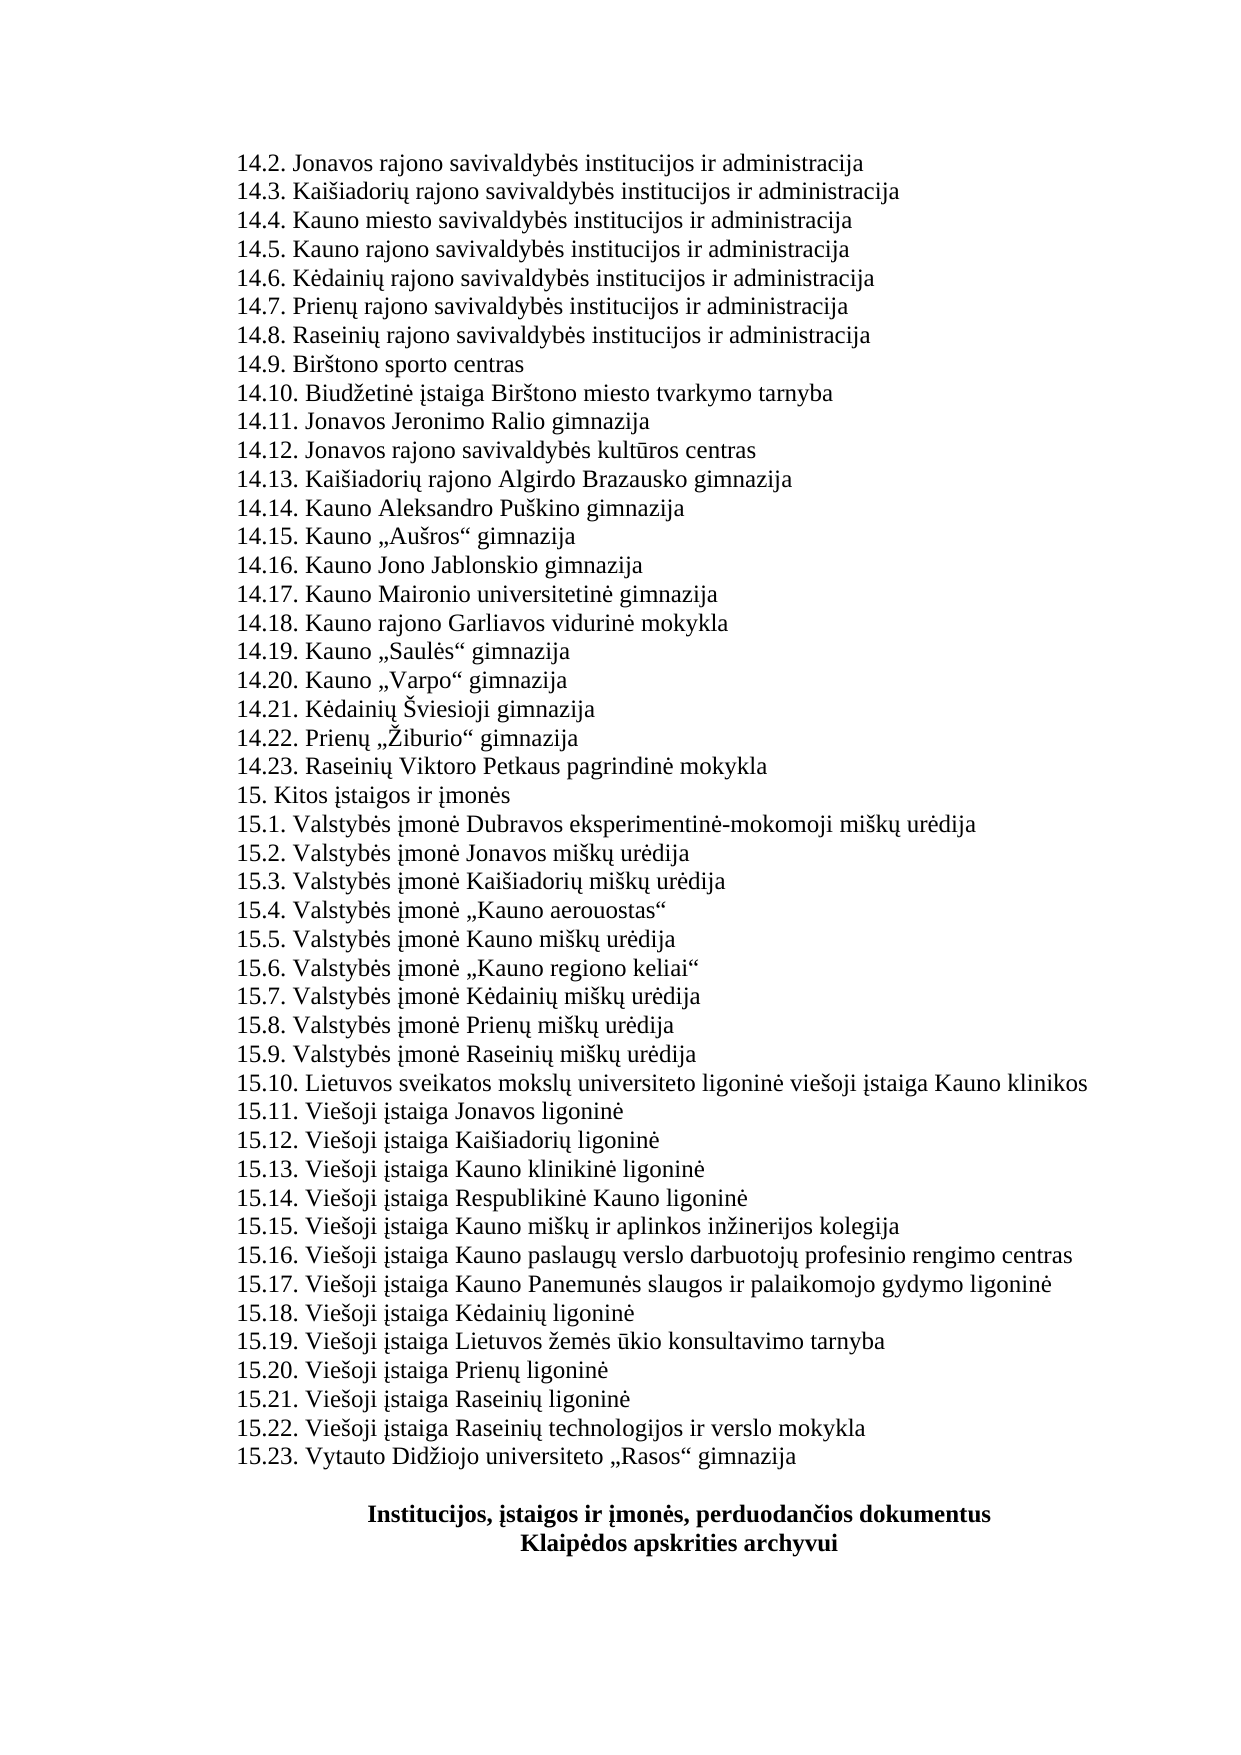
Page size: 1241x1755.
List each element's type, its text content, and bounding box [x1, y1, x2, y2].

text 15.14. Viešoji įstaiga Respublikinė Kauno ligoninė [177, 1183, 1181, 1211]
text 14.16. Kauno Jono Jablonskio gimnazija [177, 550, 1181, 579]
text 14.13. Kaišiadorių rajono Algirdo Brazausko gimnazija [177, 464, 1181, 493]
text 14.20. Kauno „Varpo“ gimnazija [177, 665, 1181, 694]
text 15.8. Valstybės įmonė Prienų miškų urėdija [177, 1010, 1181, 1039]
text 14.9. Birštono sporto centras [177, 349, 1181, 378]
text 15.19. Viešoji įstaiga Lietuvos žemės ūkio konsultavimo tarnyba [177, 1326, 1181, 1355]
text 14.5. Kauno rajono savivaldybės institucijos ir administracija [177, 234, 1181, 263]
text 14.14. Kauno Aleksandro Puškino gimnazija [177, 493, 1181, 521]
text 14.4. Kauno miesto savivaldybės institucijos ir administracija [177, 205, 1181, 234]
text 14.6. Kėdainių rajono savivaldybės institucijos ir administracija [177, 263, 1181, 291]
text 15.11. Viešoji įstaiga Jonavos ligoninė [177, 1096, 1181, 1125]
text 14.17. Kauno Maironio universitetinė gimnazija [177, 579, 1181, 608]
text 15.12. Viešoji įstaiga Kaišiadorių ligoninė [177, 1125, 1181, 1154]
text Institucijos, įstaigos ir įmonės, perduodančios dokumentus [177, 1499, 1181, 1528]
text 15.4. Valstybės įmonė „Kauno aerouostas“ [177, 895, 1181, 924]
text 14.8. Raseinių rajono savivaldybės institucijos ir administracija [177, 320, 1181, 349]
text 15.10. Lietuvos sveikatos mokslų universiteto ligoninė viešoji įstaiga Kauno klinikos [177, 1068, 1181, 1096]
text 14.15. Kauno „Aušros“ gimnazija [177, 521, 1181, 550]
text 15.9. Valstybės įmonė Raseinių miškų urėdija [177, 1039, 1181, 1068]
text 15.15. Viešoji įstaiga Kauno miškų ir aplinkos inžinerijos kolegija [177, 1211, 1181, 1240]
text 15.5. Valstybės įmonė Kauno miškų urėdija [177, 924, 1181, 953]
text 15.6. Valstybės įmonė „Kauno regiono keliai“ [177, 953, 1181, 981]
text 15.17. Viešoji įstaiga Kauno Panemunės slaugos ir palaikomojo gydymo ligoninė [177, 1269, 1181, 1298]
text 15.21. Viešoji įstaiga Raseinių ligoninė [177, 1384, 1181, 1413]
text 15.1. Valstybės įmonė Dubravos eksperimentinė-mokomoji miškų urėdija [177, 809, 1181, 838]
text 14.21. Kėdainių Šviesioji gimnazija [177, 694, 1181, 723]
text 15.7. Valstybės įmonė Kėdainių miškų urėdija [177, 981, 1181, 1010]
text 14.19. Kauno „Saulės“ gimnazija [177, 636, 1181, 665]
text 14.7. Prienų rajono savivaldybės institucijos ir administracija [177, 291, 1181, 320]
text 14.10. Biudžetinė įstaiga Birštono miesto tvarkymo tarnyba [177, 378, 1181, 406]
text 15.23. Vytauto Didžiojo universiteto „Rasos“ gimnazija [177, 1441, 1181, 1470]
text 15.3. Valstybės įmonė Kaišiadorių miškų urėdija [177, 866, 1181, 895]
text 15.2. Valstybės įmonė Jonavos miškų urėdija [177, 838, 1181, 866]
text 14.11. Jonavos Jeronimo Ralio gimnazija [177, 406, 1181, 435]
text 14.18. Kauno rajono Garliavos vidurinė mokykla [177, 608, 1181, 636]
text 14.22. Prienų „Žiburio“ gimnazija [177, 723, 1181, 751]
text 15.16. Viešoji įstaiga Kauno paslaugų verslo darbuotojų profesinio rengimo centras [177, 1240, 1181, 1269]
text 15.13. Viešoji įstaiga Kauno klinikinė ligoninė [177, 1154, 1181, 1183]
text 14.2. Jonavos rajono savivaldybės institucijos ir administracija [177, 148, 1181, 176]
text 15.18. Viešoji įstaiga Kėdainių ligoninė [177, 1298, 1181, 1326]
text 15.22. Viešoji įstaiga Raseinių technologijos ir verslo mokykla [177, 1413, 1181, 1441]
text 14.23. Raseinių Viktoro Petkaus pagrindinė mokykla [177, 751, 1181, 780]
text 14.3. Kaišiadorių rajono savivaldybės institucijos ir administracija [177, 176, 1181, 205]
text 15.20. Viešoji įstaiga Prienų ligoninė [177, 1355, 1181, 1384]
text Klaipėdos apskrities archyvui [177, 1528, 1181, 1556]
text 14.12. Jonavos rajono savivaldybės kultūros centras [177, 435, 1181, 464]
text 15. Kitos įstaigos ir įmonės [177, 780, 1181, 809]
